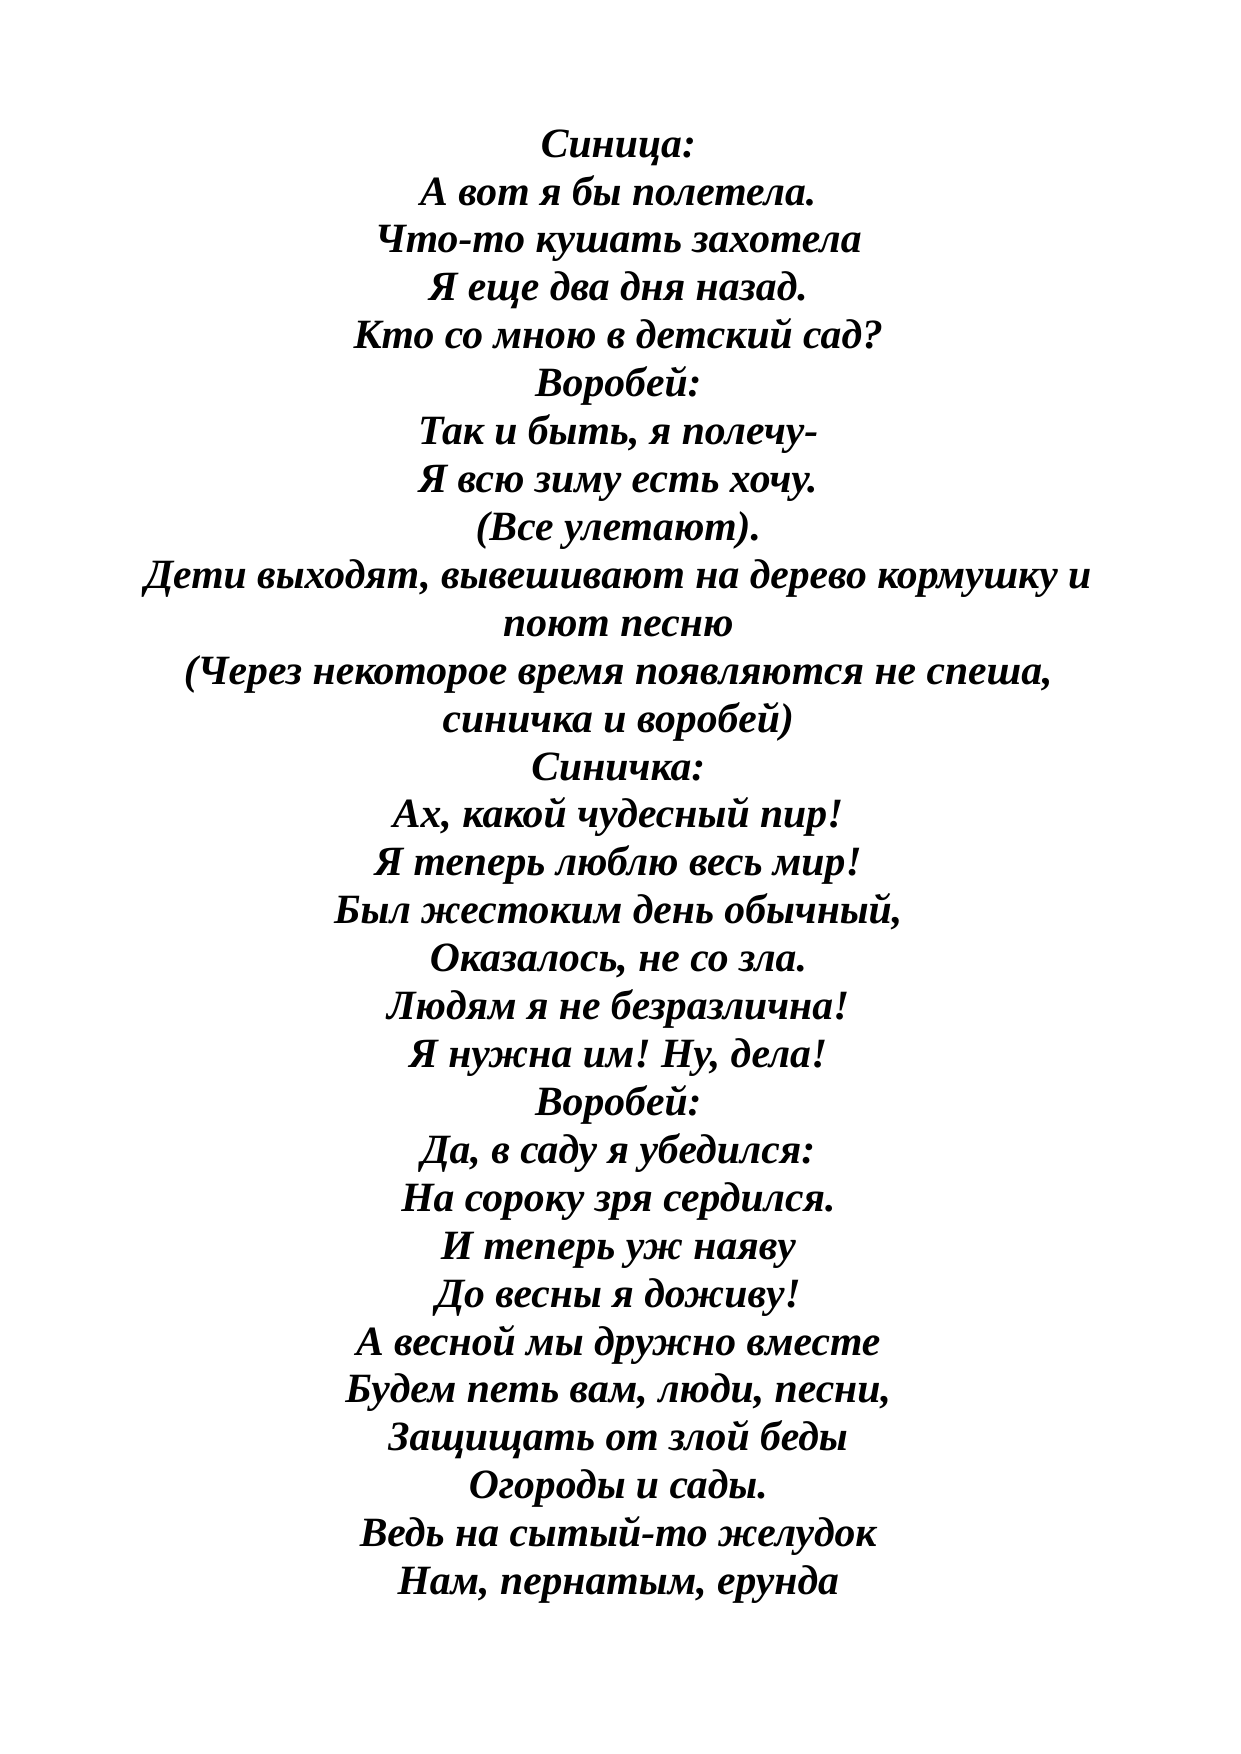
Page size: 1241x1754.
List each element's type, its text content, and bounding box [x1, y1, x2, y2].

text Синица: А вот я бы полетела. Что-то кушать захотела Я еще два дня назад. Кто со мною в детский сад? Воробей: Так и быть, я полечу- Я всю зиму есть хочу. (Все улетают). Дети выходят, вывешивают на дерево кормушку и поют песню (Через некоторое время появляются не спеша, синичка и воробей) Синичка: Ах, какой чудесный пир! Я теперь люблю весь мир! Был жестоким день обычный, Оказалось, не со зла. Людям я не безразлична! Я нужна им! Ну, дела! Воробей: Да, в саду я убедился: На сороку зря сердился. И теперь уж наяву До весны я доживу! А весной мы дружно вместе Будем петь вам, люди, песни, Защищать от злой беды Огороды и сады. Ведь на сытый-то желудок Нам, пернатым, ерунда [118, 118, 1122, 1603]
